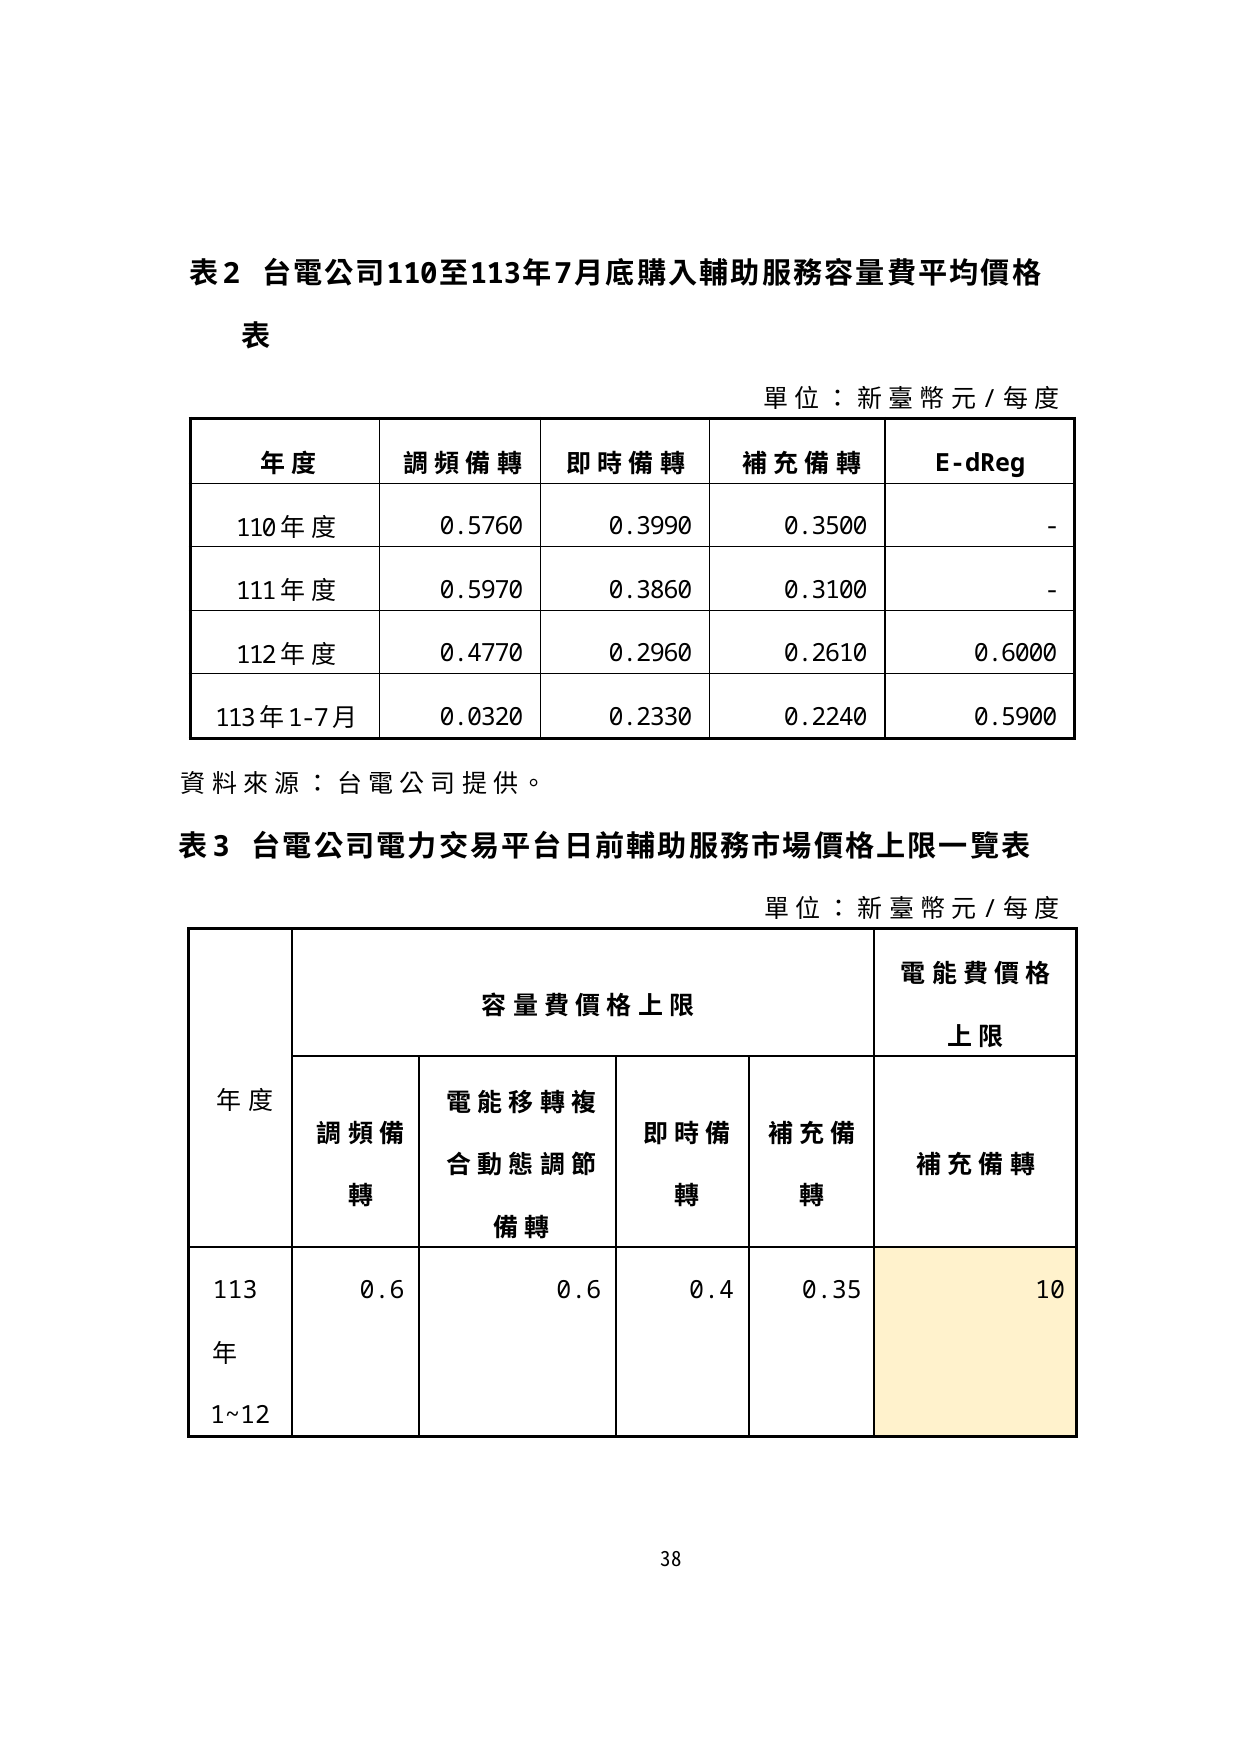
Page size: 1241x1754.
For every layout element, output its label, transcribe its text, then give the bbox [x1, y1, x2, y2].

table_cell 0.2960 [541, 611, 709, 673]
table_cell 0.35 [750, 1248, 873, 1435]
table_cell 0.5970 [380, 547, 540, 609]
table_cell 113年1-7月 [192, 674, 379, 737]
table_cell 0.2240 [710, 674, 884, 737]
table_cell 0.4 [617, 1248, 748, 1435]
table_cell 10 [875, 1248, 1075, 1435]
table_cell 0.6 [420, 1248, 615, 1435]
table_cell 111年度 [192, 547, 379, 609]
table_header 容量費價格上限 [293, 930, 873, 1055]
table_header 年度 [190, 930, 291, 1246]
table_cell 0.2330 [541, 674, 709, 737]
table_cell 0.6000 [886, 611, 1073, 673]
table_cell 電能移轉複合動態調節備轉 [420, 1057, 615, 1246]
table_header 補充備轉 [710, 420, 884, 482]
table_cell 0.3860 [541, 547, 709, 609]
table_header 即時備轉 [541, 420, 709, 482]
text 單位：新臺幣元/每度 [177, 865, 1063, 927]
table_header 年度 [192, 420, 379, 482]
table_cell 112年度 [192, 611, 379, 673]
text 表3 台電公司電力交易平台日前輔助服務市場價格上限一覽表 [177, 802, 1063, 865]
table_cell 0.5900 [886, 674, 1073, 737]
table_cell 0.0320 [380, 674, 540, 737]
table_cell 0.2610 [710, 611, 884, 673]
table_header E-dReg [886, 420, 1073, 482]
table_header 電能費價格上限 [875, 930, 1075, 1055]
text 單位：新臺幣元/每度 [180, 354, 1063, 417]
table_header 調頻備轉 [380, 420, 540, 482]
table_cell 113年1~12 [190, 1248, 291, 1435]
table_cell 0.4770 [380, 611, 540, 673]
table_cell - [886, 547, 1073, 609]
table_cell 0.3990 [541, 484, 709, 546]
table_cell 0.5760 [380, 484, 540, 546]
table_cell - [886, 484, 1073, 546]
table_cell 補充備轉 [875, 1057, 1075, 1246]
table_cell 0.6 [293, 1248, 418, 1435]
text 資料來源：台電公司提供。 [177, 740, 1063, 802]
table_cell 110年度 [192, 484, 379, 546]
text 表2 台電公司110至113年7月底購入輔助服務容量費平均價格表 [180, 229, 1063, 354]
table_cell 調頻備轉 [293, 1057, 418, 1246]
table_cell 即時備轉 [617, 1057, 748, 1246]
table_cell 0.3500 [710, 484, 884, 546]
table_cell 補充備轉 [750, 1057, 873, 1246]
table_cell 0.3100 [710, 547, 884, 609]
